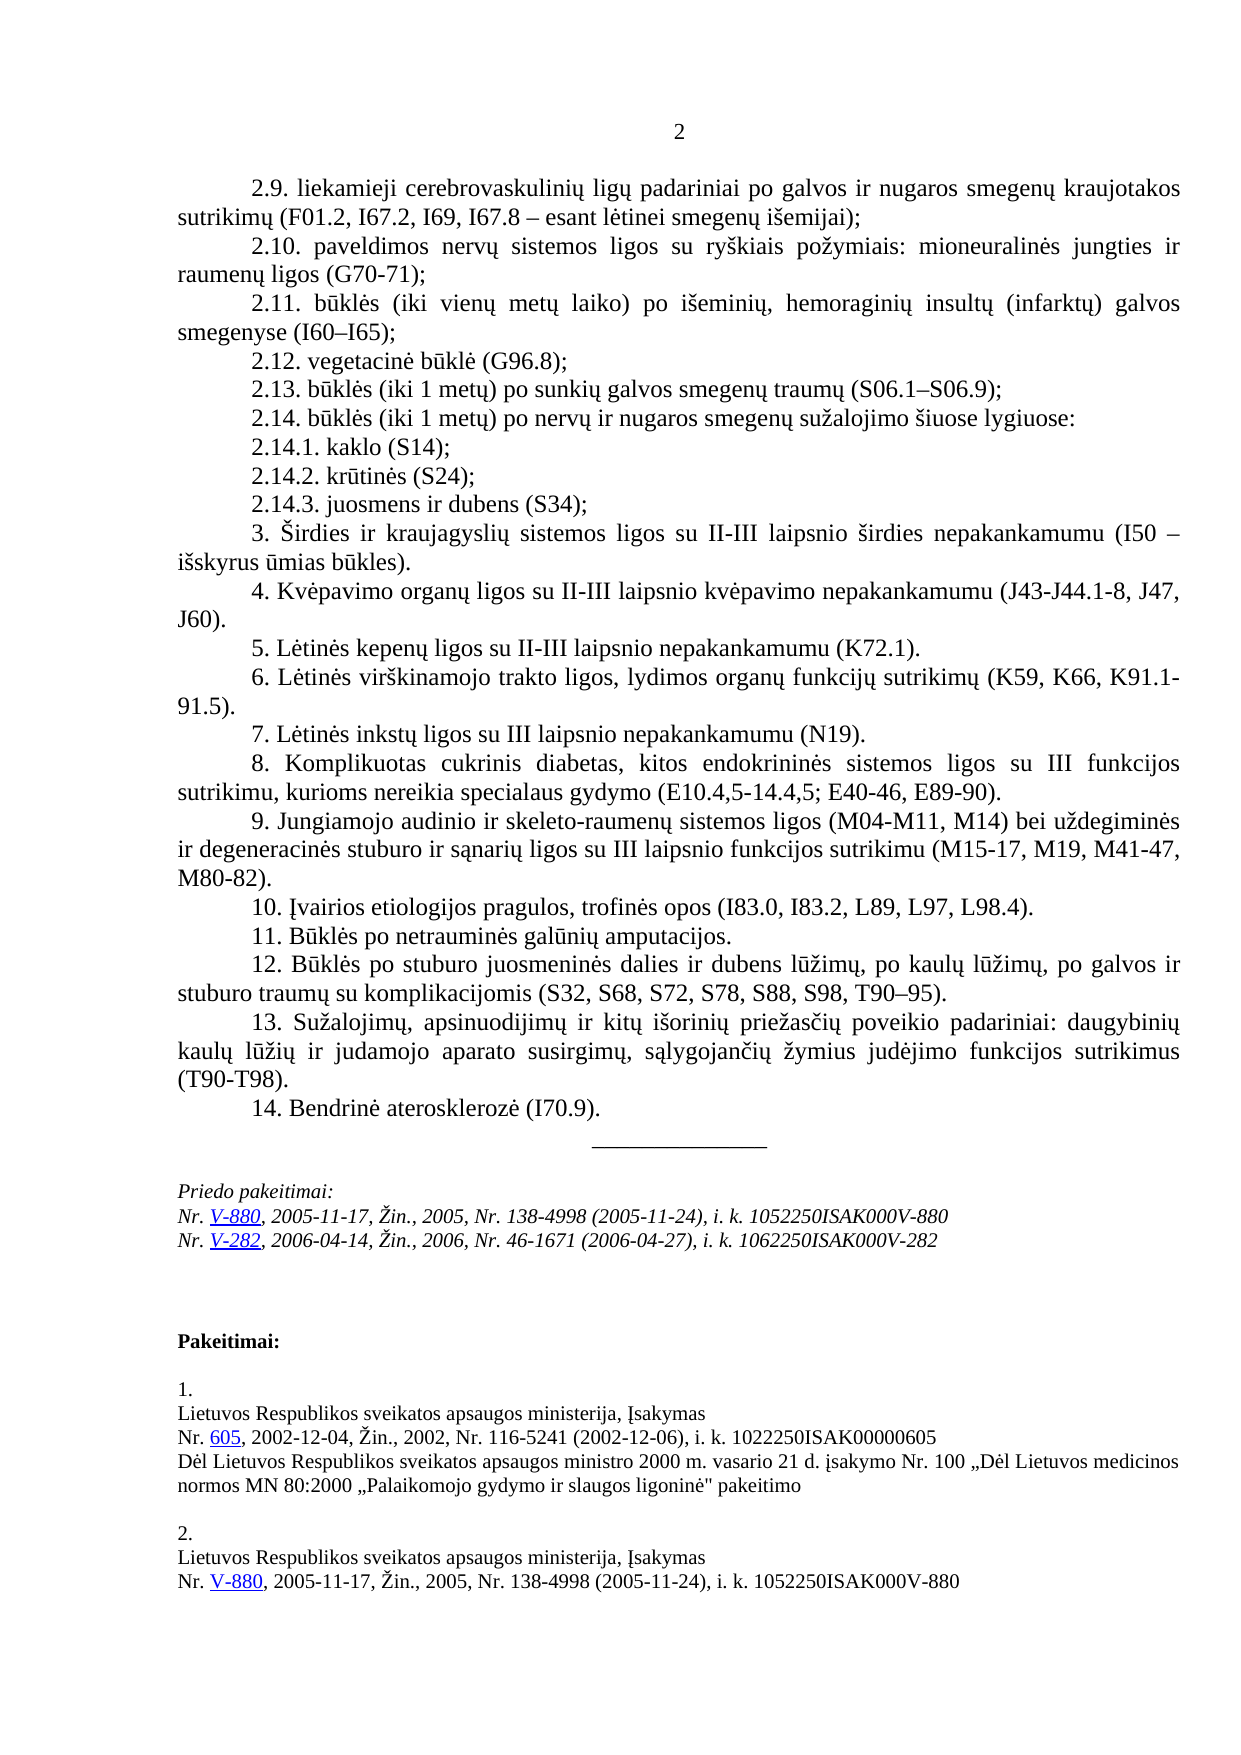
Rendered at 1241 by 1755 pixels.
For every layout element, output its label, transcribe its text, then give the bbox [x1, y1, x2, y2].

text 2. [177, 1521, 1181, 1545]
text Lietuvos Respublikos sveikatos apsaugos ministerija, Įsakymas [177, 1545, 1181, 1569]
text 2.14. būklės (iki 1 metų) po nervų ir nugaros smegenų sužalojimo šiuose lygiuose: [177, 403, 1181, 432]
text 2.14.1. kaklo (S14); [177, 432, 1181, 461]
text 6. Lėtinės virškinamojo trakto ligos, lydimos organų funkcijų sutrikimų (K59, K66, K91.1-91.5). [177, 662, 1181, 719]
text Nr. V-282, 2006-04-14, Žin., 2006, Nr. 46-1671 (2006-04-27), i. k. 1062250ISAK000V-282 [177, 1228, 1181, 1252]
text Nr. V-880, 2005-11-17, Žin., 2005, Nr. 138-4998 (2005-11-24), i. k. 1052250ISAK000V-880 [177, 1569, 1181, 1593]
text 14. Bendrinė aterosklerozė (I70.9). [177, 1093, 1181, 1122]
text 13. Sužalojimų, apsinuodijimų ir kitų išorinių priežasčių poveikio padariniai: daugybinių kaulų lūžių ir judamojo aparato susirgimų, sąlygojančių žymius judėjimo funkcijos sutrikimus (T90-T98). [177, 1007, 1181, 1093]
text 2.14.2. krūtinės (S24); [177, 461, 1181, 489]
text 1. [177, 1377, 1181, 1401]
text 2.12. vegetacinė būklė (G96.8); [177, 346, 1181, 374]
text 12. Būklės po stuburo juosmeninės dalies ir dubens lūžimų, po kaulų lūžimų, po galvos ir stuburo traumų su komplikacijomis (S32, S68, S72, S78, S88, S98, T90–95). [177, 949, 1181, 1007]
text 10. Įvairios etiologijos pragulos, trofinės opos (I83.0, I83.2, L89, L97, L98.4). [177, 892, 1181, 921]
text 3. Širdies ir kraujagyslių sistemos ligos su II-III laipsnio širdies nepakankamumu (I50 – išskyrus ūmias būkles). [177, 518, 1181, 576]
text Nr. V-880, 2005-11-17, Žin., 2005, Nr. 138-4998 (2005-11-24), i. k. 1052250ISAK000V-880 [177, 1203, 1181, 1228]
text 2.10. paveldimos nervų sistemos ligos su ryškiais požymiais: mioneuralinės jungties ir raumenų ligos (G70-71); [177, 231, 1181, 288]
text 4. Kvėpavimo organų ligos su II-III laipsnio kvėpavimo nepakankamumu (J43-J44.1-8, J47, J60). [177, 576, 1181, 633]
text Priedo pakeitimai: [177, 1179, 1181, 1203]
text Lietuvos Respublikos sveikatos apsaugos ministerija, Įsakymas [177, 1401, 1181, 1425]
text 5. Lėtinės kepenų ligos su II-III laipsnio nepakankamumu (K72.1). [177, 633, 1181, 662]
text 11. Būklės po netrauminės galūnių amputacijos. [177, 921, 1181, 949]
text 9. Jungiamojo audinio ir skeleto-raumenų sistemos ligos (M04-M11, M14) bei uždegiminės ir degeneracinės stuburo ir sąnarių ligos su III laipsnio funkcijos sutrikimu (M15-17, M19, M41-47, M80-82). [177, 806, 1181, 892]
text Pakeitimai: [177, 1328, 1181, 1353]
text Nr. 605, 2002-12-04, Žin., 2002, Nr. 116-5241 (2002-12-06), i. k. 1022250ISAK00000605 [177, 1425, 1181, 1449]
text Dėl Lietuvos Respublikos sveikatos apsaugos ministro 2000 m. vasario 21 d. įsakymo Nr. 100 „Dėl Lietuvos medicinos normos MN 80:2000 „Palaikomojo gydymo ir slaugos ligoninė" pakeitimo [177, 1449, 1181, 1497]
text 2.14.3. juosmens ir dubens (S34); [177, 489, 1181, 518]
text 7. Lėtinės inkstų ligos su III laipsnio nepakankamumu (N19). [177, 719, 1181, 748]
text 2.13. būklės (iki 1 metų) po sunkių galvos smegenų traumų (S06.1–S06.9); [177, 374, 1181, 403]
text 2.11. būklės (iki vienų metų laiko) po išeminių, hemoraginių insultų (infarktų) galvos smegenyse (I60–I65); [177, 288, 1181, 346]
text 2.9. liekamieji cerebrovaskulinių ligų padariniai po galvos ir nugaros smegenų kraujotakos sutrikimų (F01.2, I67.2, I69, I67.8 – esant lėtinei smegenų išemijai); [177, 173, 1181, 231]
text 8. Komplikuotas cukrinis diabetas, kitos endokrininės sistemos ligos su III funkcijos sutrikimu, kurioms nereikia specialaus gydymo (E10.4,5-14.4,5; E40-46, E89-90). [177, 748, 1181, 806]
text ______________ [177, 1122, 1181, 1151]
